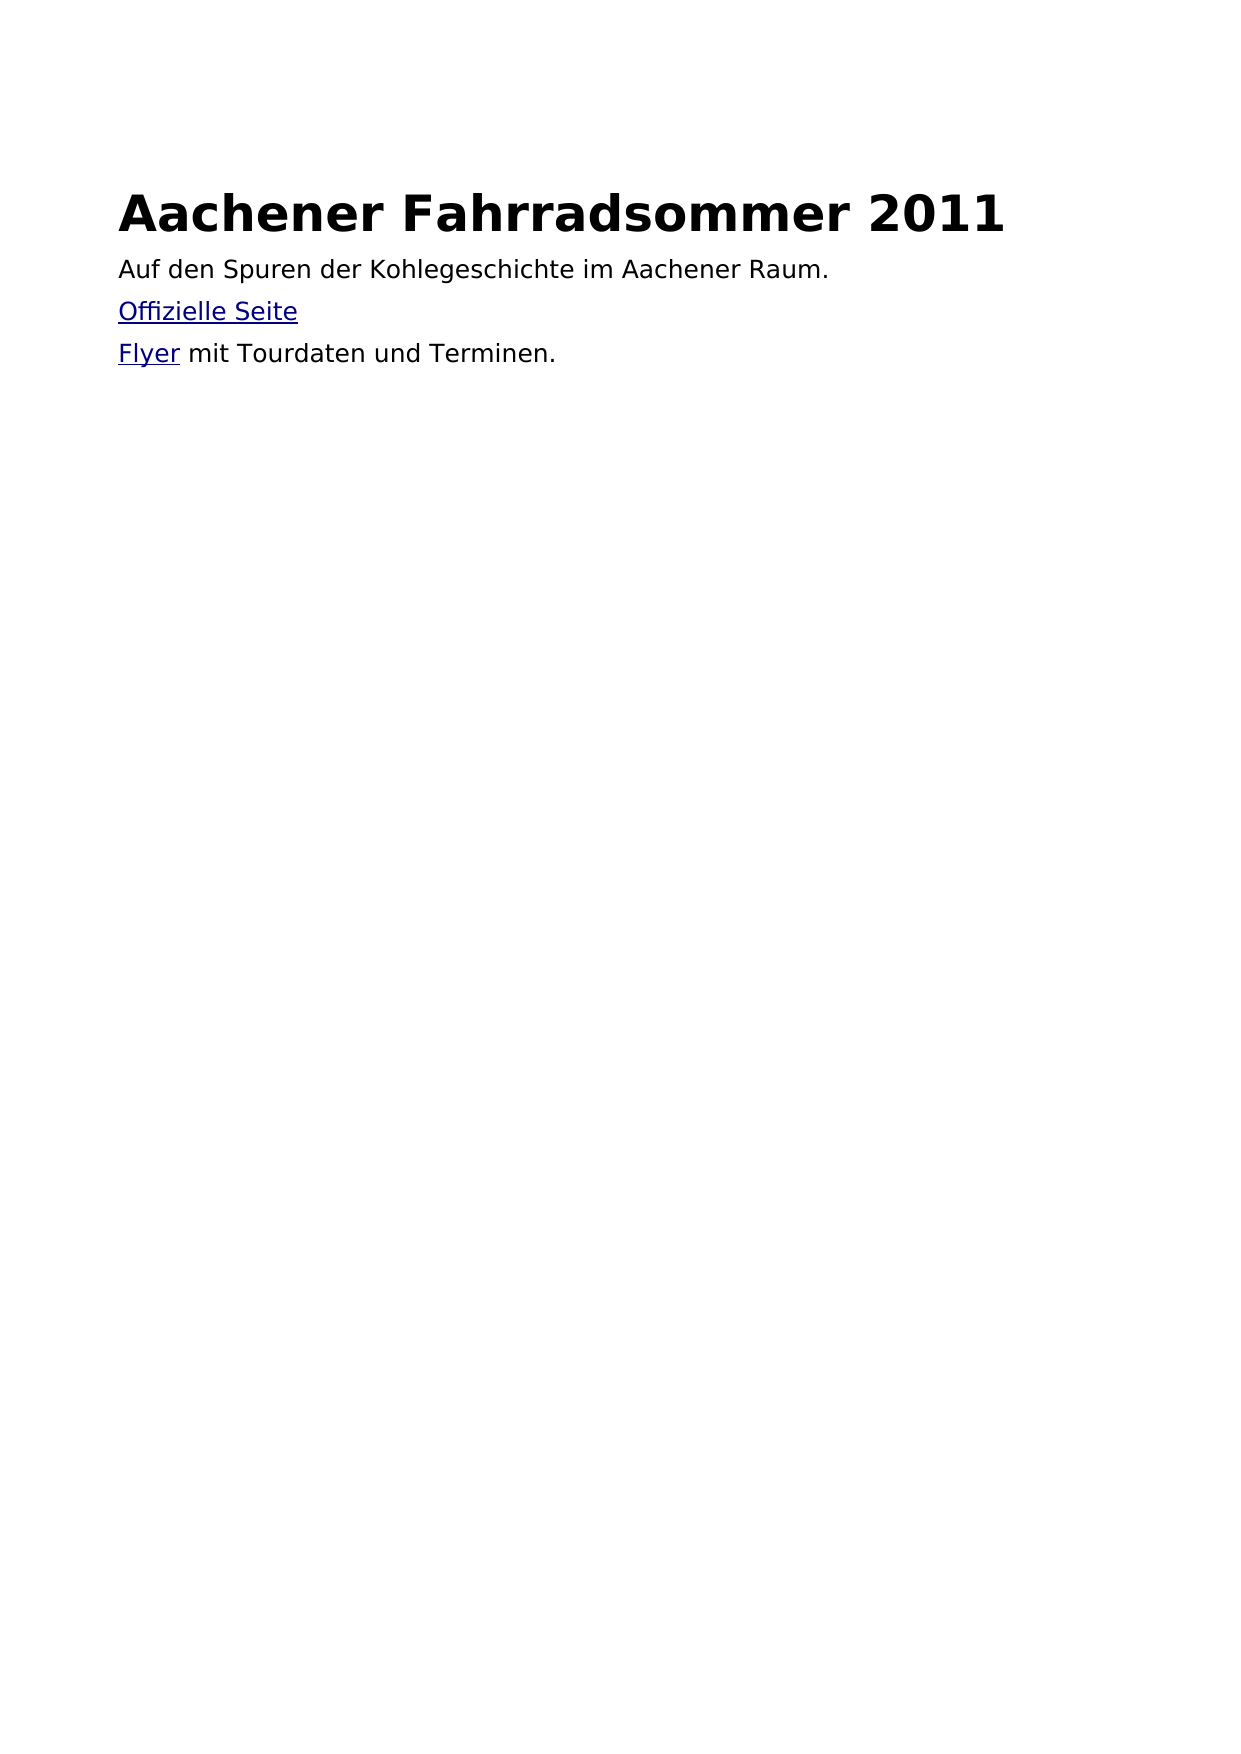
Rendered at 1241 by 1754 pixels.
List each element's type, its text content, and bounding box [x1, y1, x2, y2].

subtitle Aachener Fahrradsommer 2011 [118, 185, 1122, 243]
text Flyer mit Tourdaten und Terminen. [118, 339, 1122, 368]
text Auf den Spuren der Kohlegeschichte im Aachener Raum. [118, 256, 1122, 285]
text Offizielle Seite [118, 297, 1122, 326]
